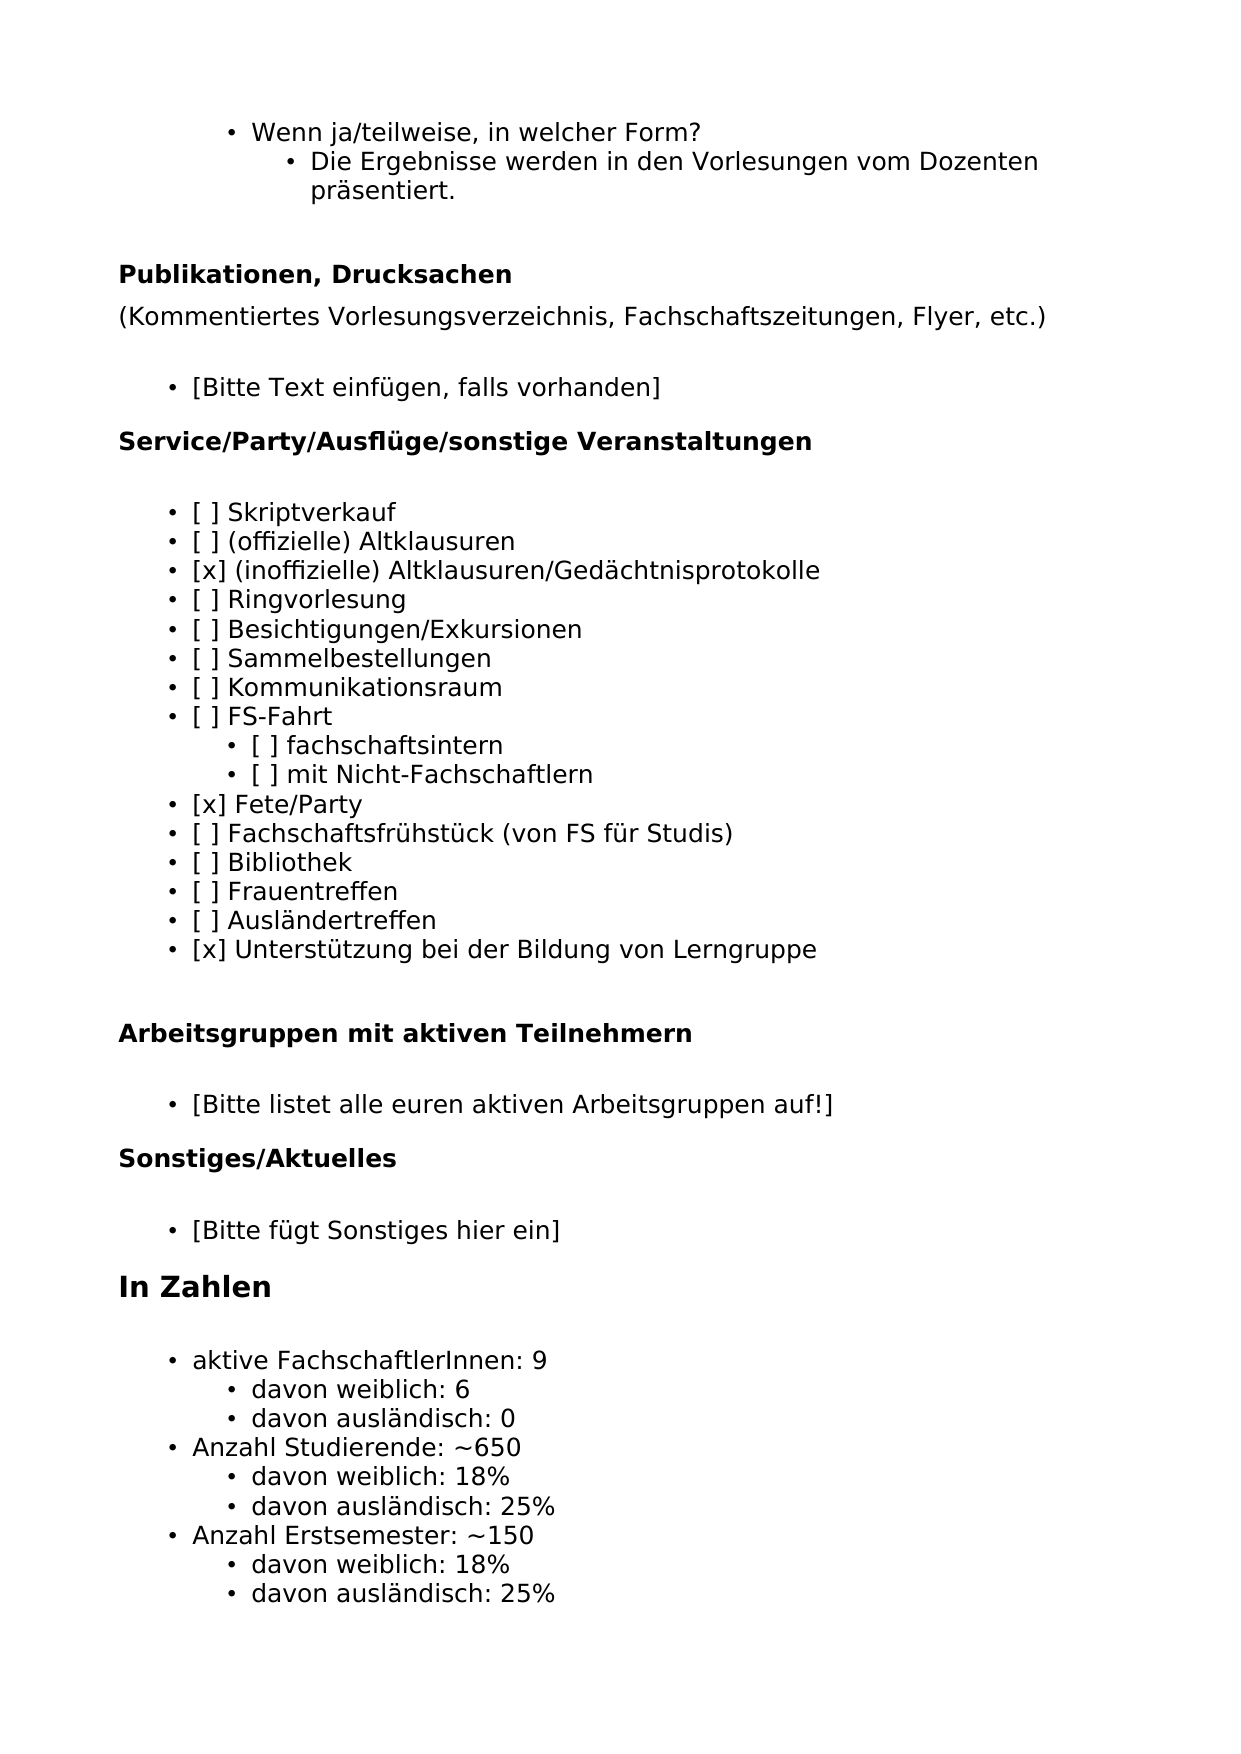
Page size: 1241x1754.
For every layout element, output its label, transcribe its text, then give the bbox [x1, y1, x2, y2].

subtitle Sonstiges/Aktuelles [118, 1145, 1122, 1174]
subtitle In Zahlen [118, 1270, 1122, 1304]
list [ ] Kommunikationsraum [177, 673, 1122, 702]
text (Kommentiertes Vorlesungsverzeichnis, Fachschaftszeitungen, Flyer, etc.) [118, 302, 1122, 331]
list [x] Fete/Party [177, 790, 1122, 819]
list [Bitte fügt Sonstiges hier ein] [177, 1216, 1122, 1245]
list Anzahl Erstsemester: ~150 [177, 1521, 1122, 1550]
list [ ] (offizielle) Altklausuren [177, 527, 1122, 557]
subtitle Arbeitsgruppen mit aktiven Teilnehmern [118, 1019, 1122, 1048]
list [ ] Ringvorlesung [177, 586, 1122, 615]
list [ ] Frauentreffen [177, 877, 1122, 907]
list davon weiblich: 18% [236, 1463, 1122, 1492]
list davon ausländisch: 0 [236, 1404, 1122, 1433]
list [ ] Fachschaftsfrühstück (von FS für Studis) [177, 819, 1122, 848]
list davon weiblich: 6 [236, 1375, 1122, 1404]
subtitle Publikationen, Drucksachen [118, 260, 1122, 289]
list [x] (inoffizielle) Altklausuren/Gedächtnisprotokolle [177, 557, 1122, 586]
list [ ] Besichtigungen/Exkursionen [177, 615, 1122, 644]
list [ ] Bibliothek [177, 848, 1122, 877]
list davon weiblich: 18% [236, 1550, 1122, 1579]
list [ ] mit Nicht-Fachschaftlern [236, 761, 1122, 790]
list davon ausländisch: 25% [236, 1579, 1122, 1608]
list Anzahl Studierende: ~650 [177, 1433, 1122, 1463]
subtitle Service/Party/Ausflüge/sonstige Veranstaltungen [118, 427, 1122, 456]
list Die Ergebnisse werden in den Vorlesungen vom Dozenten präsentiert. [295, 147, 1122, 206]
list [x] Unterstützung bei der Bildung von Lerngruppe [177, 936, 1122, 965]
list [ ] Ausländertreffen [177, 907, 1122, 936]
list [ ] FS-Fahrt [177, 702, 1122, 732]
list [Bitte listet alle euren aktiven Arbeitsgruppen auf!] [177, 1091, 1122, 1120]
list [Bitte Text einfügen, falls vorhanden] [177, 373, 1122, 402]
list Wenn ja/teilweise, in welcher Form? [236, 118, 1122, 147]
list davon ausländisch: 25% [236, 1492, 1122, 1521]
list [ ] Skriptverkauf [177, 498, 1122, 527]
list [ ] Sammelbestellungen [177, 644, 1122, 673]
list aktive FachschaftlerInnen: 9 [177, 1346, 1122, 1375]
list [ ] fachschaftsintern [236, 732, 1122, 761]
